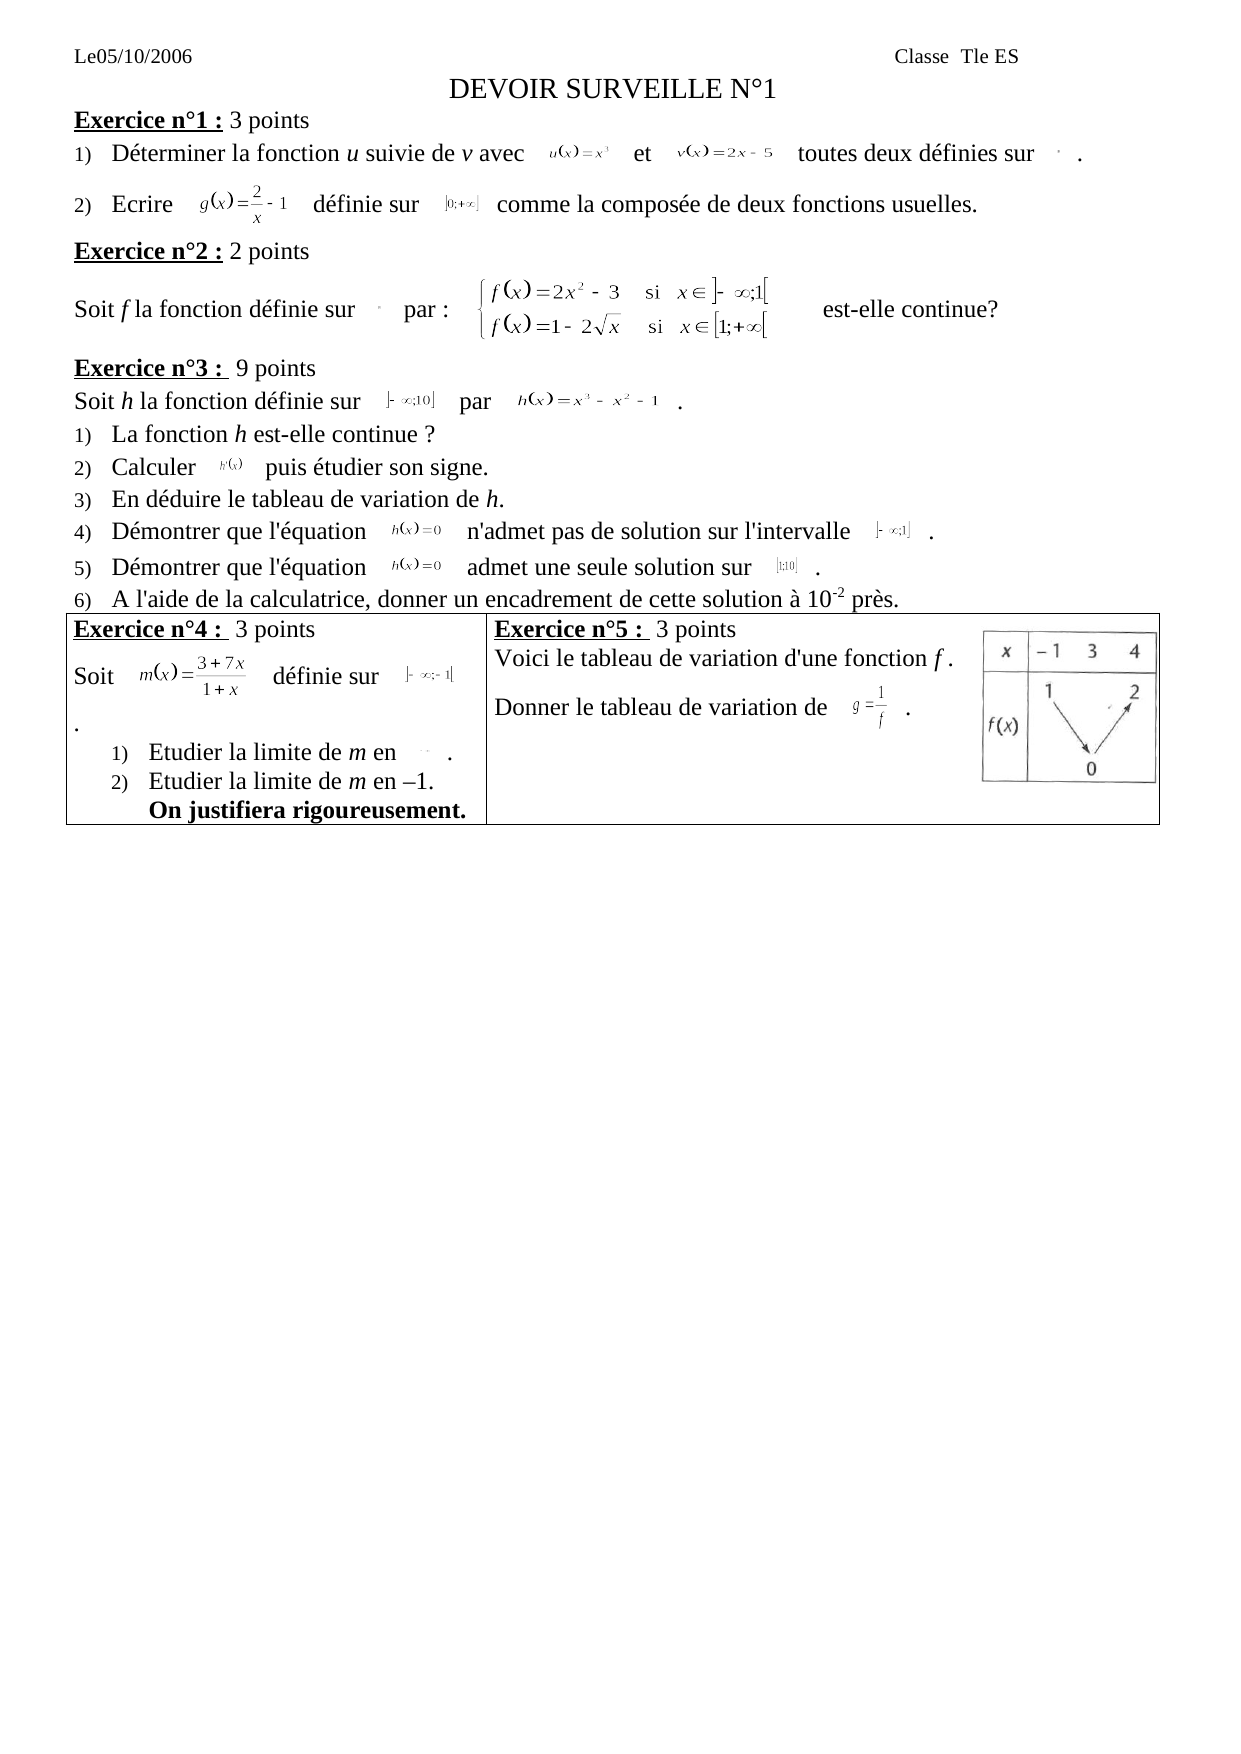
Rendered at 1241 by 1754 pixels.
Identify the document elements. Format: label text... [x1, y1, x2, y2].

list Ecrire définie sur comme la composée de deux fonctions usuelles. [74, 172, 1152, 236]
text Exercice n°1 : 3 points [74, 105, 1152, 134]
table_header Exercice n°5 : 3 points Voici le tableau de variation d'une fonction f . Donner le tableau de variation de . [487, 614, 1159, 824]
picture [981, 626, 1158, 784]
list A l'aide de la calculatrice, donner un encadrement de cette solution à 10-2 près. [74, 584, 1152, 613]
list La fonction h est-elle continue ? [74, 419, 1152, 448]
list En déduire le tableau de variation de h. [74, 484, 1152, 513]
text Soit f la fonction définie sur par : est-elle continue? [74, 265, 1152, 353]
list Démontrer que l'équation admet une seule solution sur . [74, 548, 1152, 584]
text Exercice n°2 : 2 points [74, 236, 1152, 265]
list Calculer puis étudier son signe. [74, 448, 1152, 484]
text Exercice n°3 : 9 points [74, 353, 1152, 382]
title DEVOIR SURVEILLE N°1 [74, 71, 1152, 105]
list Démontrer que l'équation n'admet pas de solution sur l'intervalle . [74, 513, 1152, 548]
table_header Exercice n°4 : 3 points Soit définie sur . Etudier la limite de m en . Etudier la limite de m en –1. On justifiera rigoureusement. [67, 614, 486, 824]
list Déterminer la fonction u suivie de v avec et toutes deux définies sur . [74, 134, 1152, 172]
text Soit h la fonction définie sur par . [74, 382, 1152, 419]
